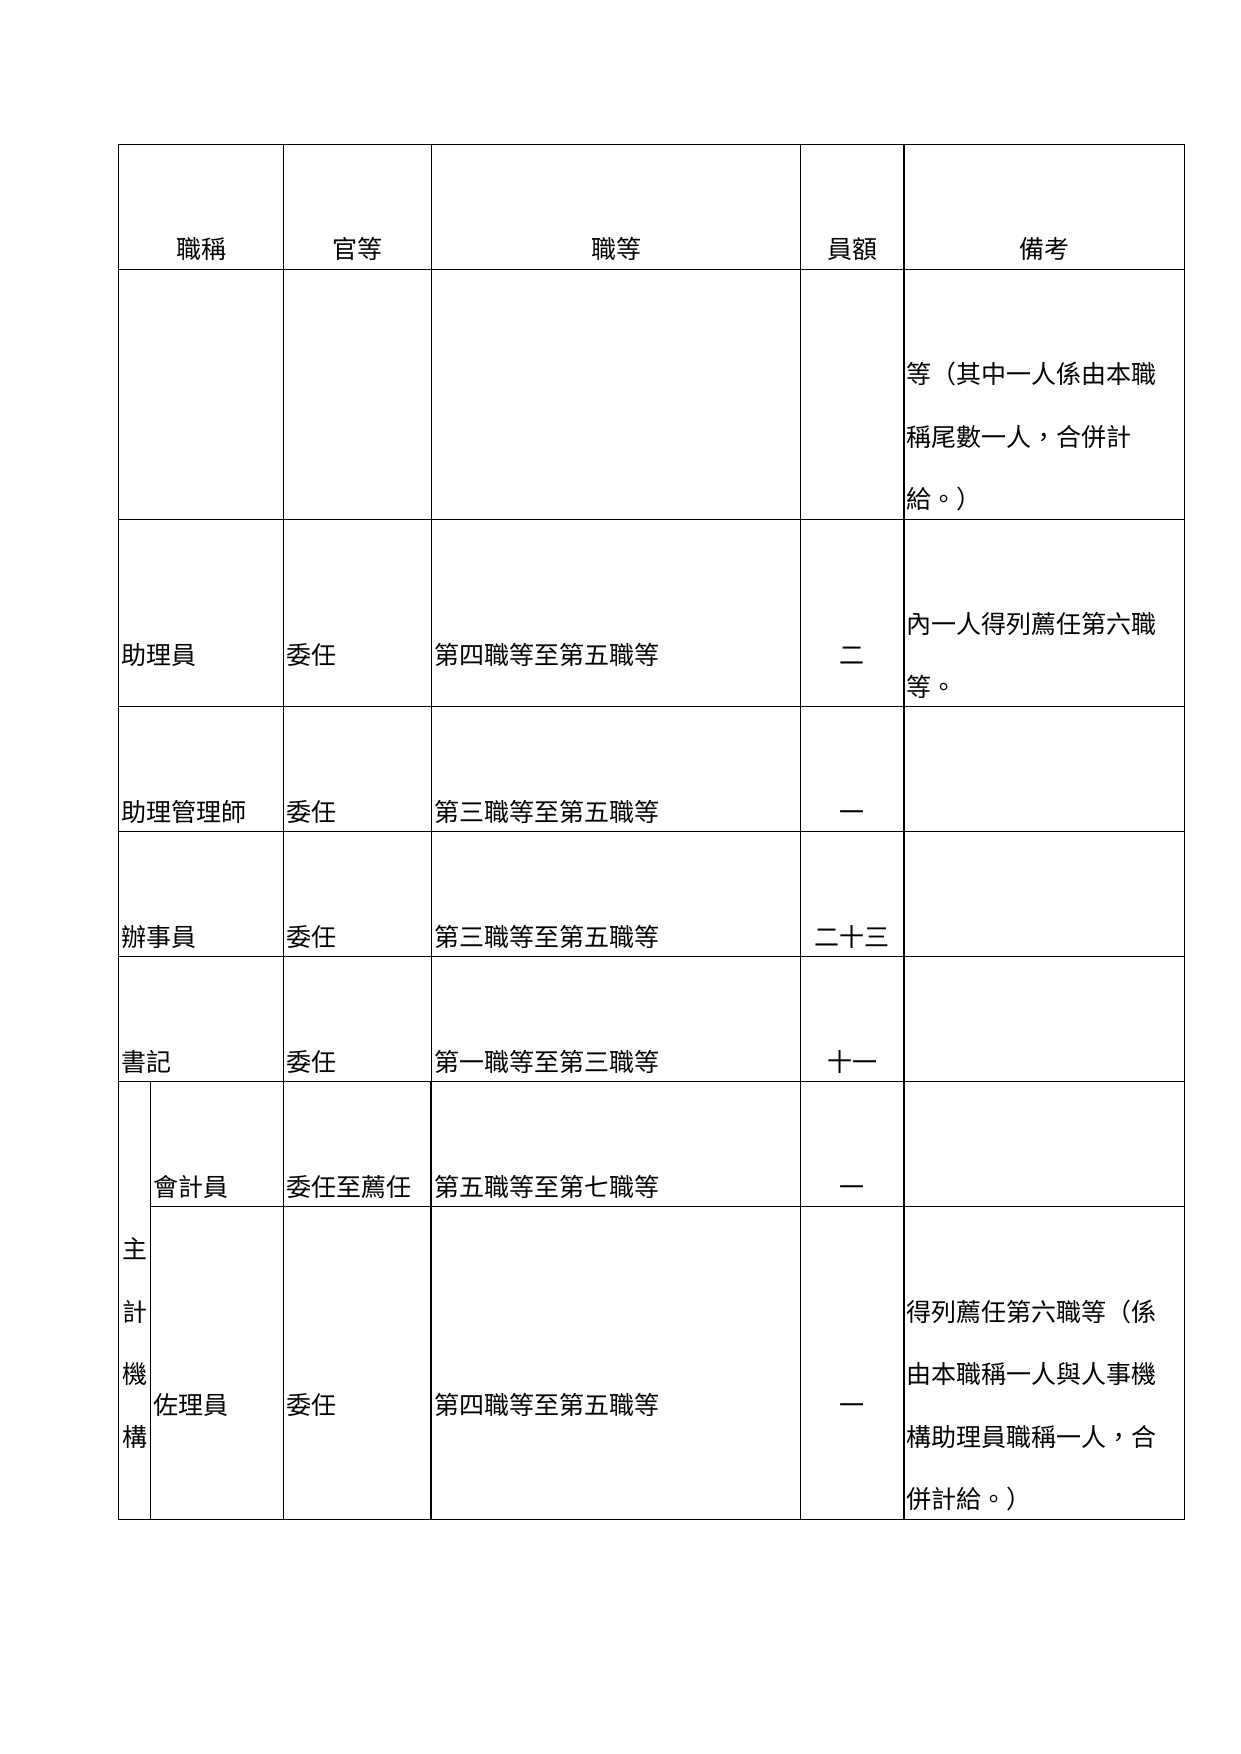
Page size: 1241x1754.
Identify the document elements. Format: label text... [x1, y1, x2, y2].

table_cell 第四職等至第五職等 [432, 520, 800, 706]
table_header 職稱 [119, 145, 283, 268]
table_cell [119, 270, 283, 518]
table_cell 第三職等至第五職等 [432, 707, 800, 831]
table_cell 委任 [284, 957, 431, 1081]
table_header 職等 [432, 145, 800, 268]
table_cell 委任 [284, 707, 431, 831]
table_cell 第五職等至第七職等 [432, 1082, 800, 1206]
table_cell 佐理員 [151, 1207, 283, 1518]
table_header 備考 [905, 145, 1184, 268]
table_cell [905, 832, 1184, 956]
table_cell [905, 957, 1184, 1081]
table_cell 委任至薦任 [284, 1082, 430, 1206]
table_cell 等（其中一人係由本職稱尾數一人，合併計給。） [905, 270, 1184, 518]
table_cell 內一人得列薦任第六職等。 [905, 520, 1184, 706]
table_cell 主計機構 [119, 1082, 150, 1518]
table_cell [905, 707, 1184, 831]
table_cell 十一 [801, 957, 903, 1081]
table_cell 二十三 [801, 832, 903, 956]
table_cell 得列薦任第六職等（係由本職稱一人與人事機構助理員職稱一人，合併計給。） [905, 1207, 1184, 1518]
table_cell [801, 270, 903, 518]
table_cell 二 [801, 520, 903, 706]
table_cell 委任 [284, 520, 431, 706]
table_cell [432, 270, 800, 518]
table_cell [284, 270, 431, 518]
table_cell 一 [801, 1082, 903, 1206]
table_cell [905, 1082, 1184, 1206]
table_cell 第三職等至第五職等 [432, 832, 800, 956]
table_cell 一 [801, 1207, 903, 1518]
table_cell 第一職等至第三職等 [432, 957, 800, 1081]
table_header 員額 [801, 145, 903, 268]
table_cell 會計員 [151, 1082, 283, 1206]
table_cell 助理管理師 [119, 707, 283, 831]
table_cell 助理員 [119, 520, 283, 706]
table_cell 第四職等至第五職等 [432, 1207, 800, 1518]
table_cell 委任 [284, 1207, 430, 1518]
table_cell 一 [801, 707, 903, 831]
table_cell 委任 [284, 832, 431, 956]
table_cell 辦事員 [119, 832, 283, 956]
table_cell 書記 [119, 957, 283, 1081]
table_header 官等 [284, 145, 431, 268]
